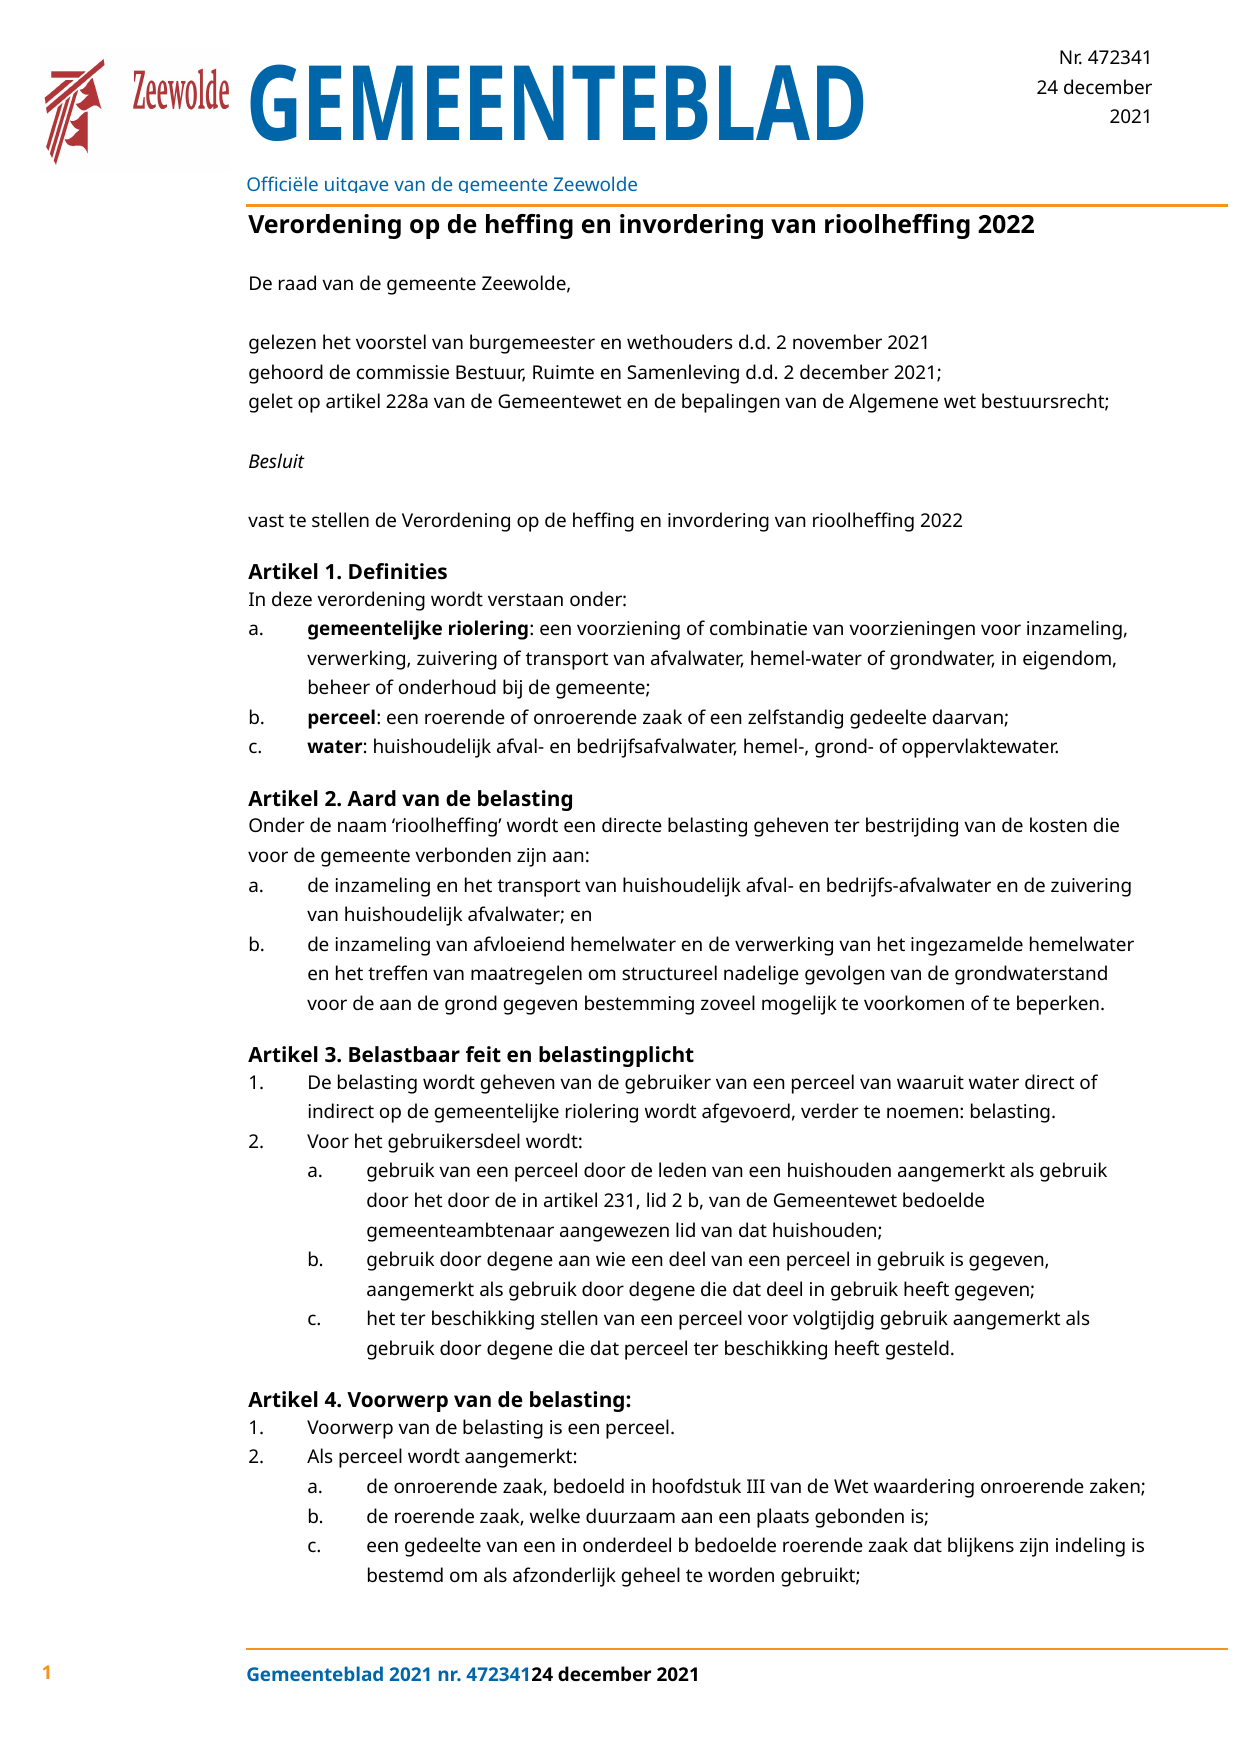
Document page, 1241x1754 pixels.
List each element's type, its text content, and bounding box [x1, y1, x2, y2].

list een gedeelte van een in onderdeel b bedoelde roerende zaak dat blijkens zijn indeling is bestemd om als afzonderlijk geheel te worden gebruikt; [307, 1532, 1152, 1588]
text De raad van de gemeente Zeewolde, [248, 270, 1152, 296]
list de onroerende zaak, bedoeld in hoofdstuk III van de Wet waardering onroerende zaken; [307, 1473, 1152, 1499]
list Voorwerp van de belasting is een perceel. [248, 1414, 1152, 1440]
text vast te stellen de Verordening op de heffing en invordering van rioolheffing 2022 [248, 507, 1152, 533]
list gebruik van een perceel door de leden van een huishouden aangemerkt als gebruik door het door de in artikel 231, lid 2 b, van de Gemeentewet bedoelde gemeenteambtenaar aangewezen lid van dat huishouden; [307, 1158, 1152, 1243]
text Artikel 2. Aard van de belasting [248, 784, 1152, 813]
list gebruik door degene aan wie een deel van een perceel in gebruik is gegeven, aangemerkt als gebruik door degene die dat deel in gebruik heeft gegeven; [307, 1246, 1152, 1302]
text Artikel 1. Definities [248, 557, 1152, 586]
text In deze verordening wordt verstaan onder: [248, 586, 1152, 612]
list de inzameling en het transport van huishoudelijk afval- en bedrijfs-afvalwater en de zuivering van huishoudelijk afvalwater; en [248, 872, 1152, 927]
text gelet op artikel 228a van de Gemeentewet en de bepalingen van de Algemene wet bestuursrecht; [248, 389, 1152, 414]
list De belasting wordt geheven van de gebruiker van een perceel van waaruit water direct of indirect op de gemeentelijke riolering wordt afgevoerd, verder te noemen: belasting. [248, 1069, 1152, 1124]
list water: huishoudelijk afval- en bedrijfsafvalwater, hemel-, grond- of oppervlaktewater. [248, 734, 1152, 759]
text Artikel 4. Voorwerp van de belasting: [248, 1386, 1152, 1414]
list gemeentelijke riolering: een voorziening of combinatie van voorzieningen voor inzameling, verwerking, zuivering of transport van afvalwater, hemel-water of grondwater, in eigendom, beheer of onderhoud bij de gemeente; [248, 615, 1152, 700]
list de roerende zaak, welke duurzaam aan een plaats gebonden is; [307, 1503, 1152, 1528]
list Als perceel wordt aangemerkt: [248, 1444, 1152, 1469]
list de inzameling van afvloeiend hemelwater en de verwerking van het ingezamelde hemelwater en het treffen van maatregelen om structureel nadelige gevolgen van de grondwaterstand voor de aan de grond gegeven bestemming zoveel mogelijk te voorkomen of te beperken. [248, 931, 1152, 1016]
picture [41, 47, 231, 172]
text Verordening op de heffing en invordering van rioolheffing 2022 [248, 207, 1152, 241]
list perceel: een roerende of onroerende zaak of een zelfstandig gedeelte daarvan; [248, 704, 1152, 730]
text gehoord de commissie Bestuur, Ruimte en Samenleving d.d. 2 december 2021; [248, 359, 1152, 385]
text Onder de naam ‘rioolheffing’ wordt een directe belasting geheven ter bestrijding van de kosten die voor de gemeente verbonden zijn aan: [248, 813, 1152, 868]
text Besluit [248, 448, 1152, 473]
text Artikel 3. Belastbaar feit en belastingplicht [248, 1041, 1152, 1069]
list Voor het gebruikersdeel wordt: [248, 1128, 1152, 1154]
text gelezen het voorstel van burgemeester en wethouders d.d. 2 november 2021 [248, 329, 1152, 355]
list het ter beschikking stellen van een perceel voor volgtijdig gebruik aangemerkt als gebruik door degene die dat perceel ter beschikking heeft gesteld. [307, 1306, 1152, 1361]
